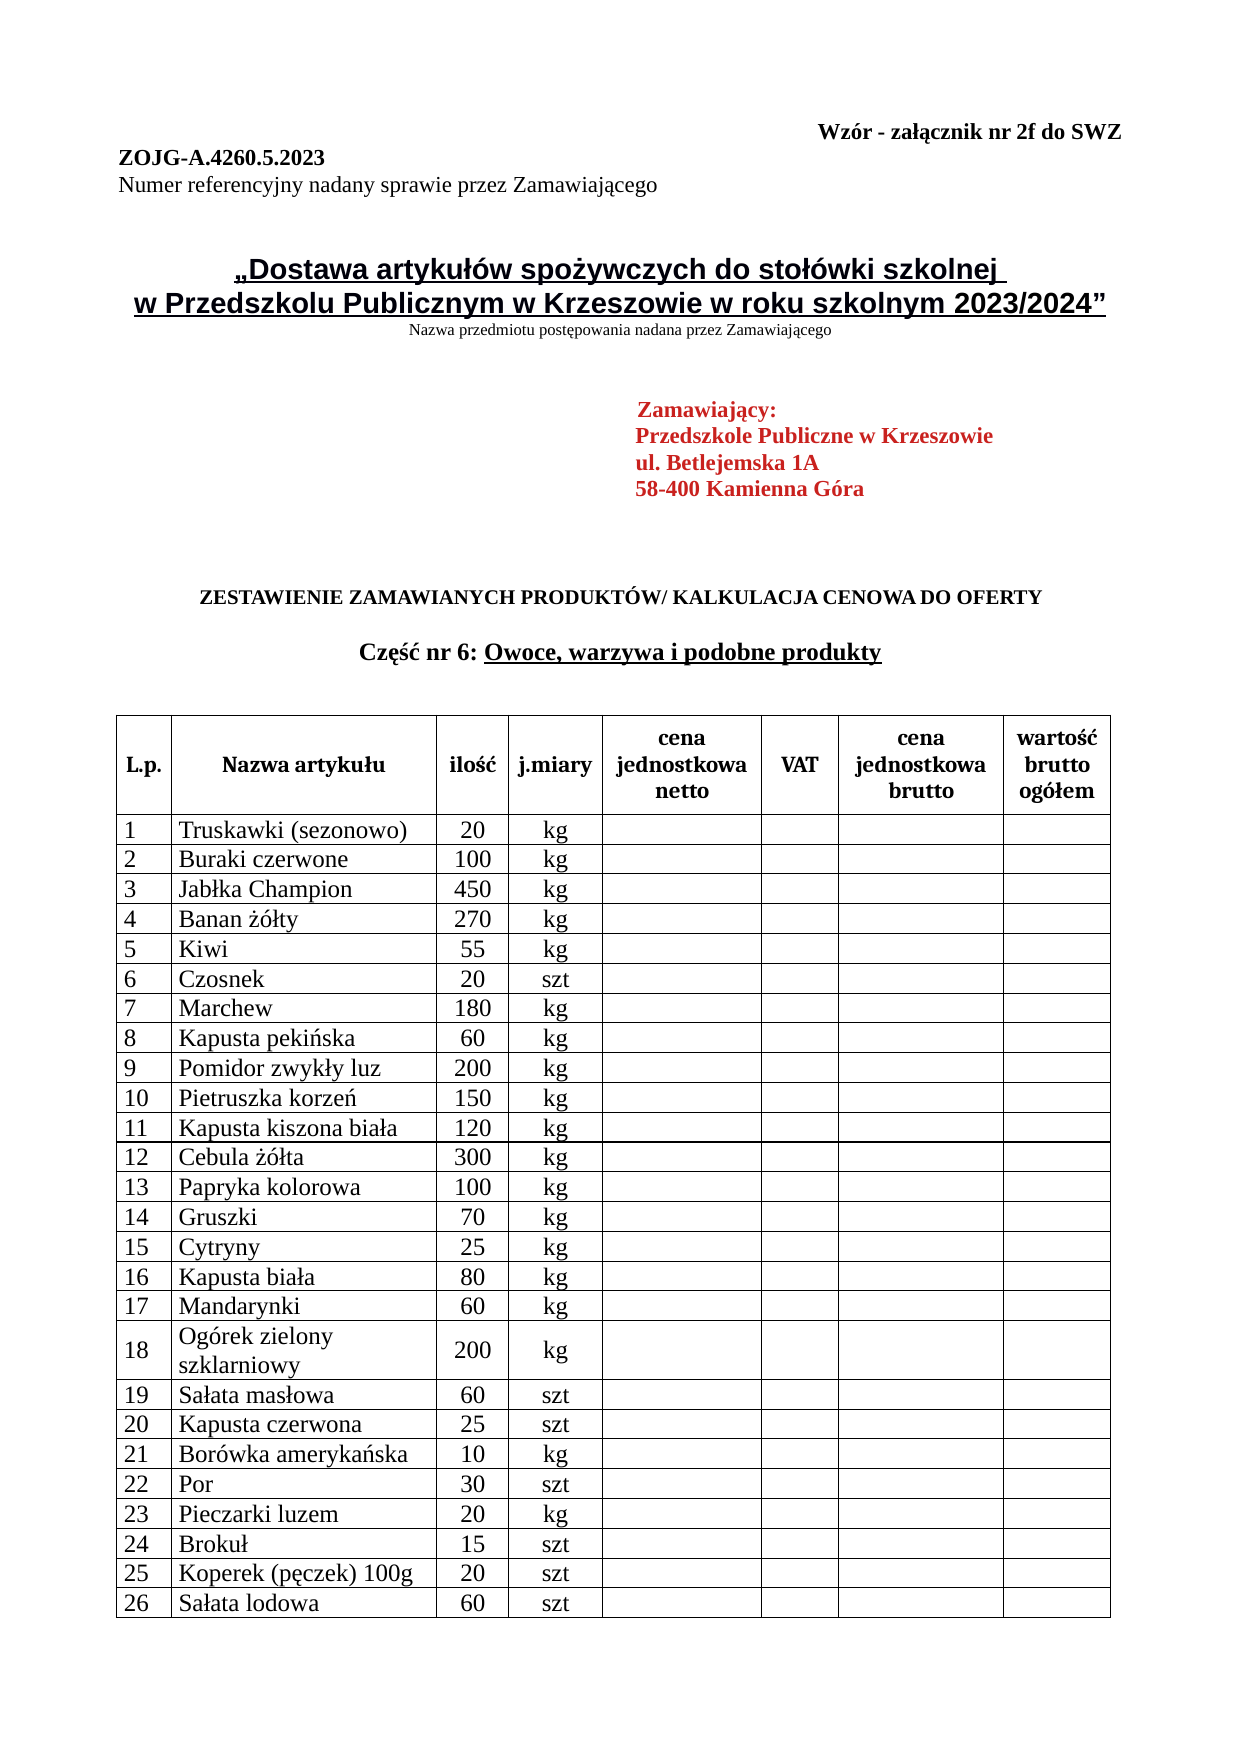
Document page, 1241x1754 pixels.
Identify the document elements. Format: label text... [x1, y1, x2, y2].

table_cell [1004, 1321, 1110, 1379]
table_cell [1004, 1499, 1110, 1528]
table_cell [603, 1559, 761, 1587]
table_cell kg [509, 994, 602, 1022]
table_cell szt [509, 1529, 602, 1557]
table_cell 3 [117, 874, 171, 903]
table_cell [839, 1559, 1003, 1587]
table_cell 450 [437, 874, 508, 903]
table_cell 60 [437, 1588, 508, 1617]
table_cell [603, 964, 761, 992]
table_cell [839, 1499, 1003, 1528]
table_cell Cebula żółta [172, 1143, 436, 1171]
table_cell szt [509, 964, 602, 992]
table_cell Jabłka Champion [172, 874, 436, 903]
table_cell [603, 1172, 761, 1201]
table_cell Czosnek [172, 964, 436, 992]
table_cell [839, 1053, 1003, 1082]
table_cell 21 [117, 1439, 171, 1468]
table_cell [839, 1380, 1003, 1408]
table_cell [1004, 1143, 1110, 1171]
table_cell [762, 1469, 838, 1498]
table_cell [762, 1380, 838, 1408]
table_cell kg [509, 1439, 602, 1468]
table_cell [762, 1172, 838, 1201]
table_cell kg [509, 1321, 602, 1379]
table_cell [1004, 1262, 1110, 1290]
table_cell [839, 1291, 1003, 1320]
table_cell Papryka kolorowa [172, 1172, 436, 1201]
table_cell [839, 1321, 1003, 1379]
table_cell [603, 1232, 761, 1261]
table_cell [603, 1143, 761, 1171]
table_cell Koperek (pęczek) 100g [172, 1559, 436, 1587]
table_cell Mandarynki [172, 1291, 436, 1320]
table_cell [1004, 1410, 1110, 1438]
table_cell kg [509, 1053, 602, 1082]
table_cell [603, 1439, 761, 1468]
table_cell 17 [117, 1291, 171, 1320]
text ul. Betlejemska 1A [118, 449, 1122, 475]
table_header wartość brutto ogółem [1004, 716, 1110, 814]
table_cell [762, 1439, 838, 1468]
table_cell 6 [117, 964, 171, 992]
table_cell [839, 1023, 1003, 1052]
table_cell kg [509, 1232, 602, 1261]
table_cell [762, 1321, 838, 1379]
table_cell 20 [437, 1559, 508, 1587]
table_cell 25 [437, 1410, 508, 1438]
table_cell [1004, 1053, 1110, 1082]
table_cell kg [509, 1499, 602, 1528]
table_cell 10 [117, 1083, 171, 1112]
table_cell [603, 1291, 761, 1320]
table_cell Kapusta biała [172, 1262, 436, 1290]
table_cell Kapusta czerwona [172, 1410, 436, 1438]
table_cell [839, 1529, 1003, 1557]
table_cell [1004, 964, 1110, 992]
table_cell 12 [117, 1143, 171, 1171]
table_cell [1004, 1083, 1110, 1112]
table_cell kg [509, 815, 602, 843]
table_cell [762, 874, 838, 903]
table_cell [603, 1113, 761, 1141]
table_cell [603, 1053, 761, 1082]
table_cell [1004, 1291, 1110, 1320]
table_cell [1004, 994, 1110, 1022]
table_cell Kapusta kiszona biała [172, 1113, 436, 1141]
table_cell [1004, 874, 1110, 903]
table_cell [1004, 1529, 1110, 1557]
table_cell kg [509, 845, 602, 873]
table_cell szt [509, 1469, 602, 1498]
table_cell [1004, 1202, 1110, 1231]
table_cell [839, 1172, 1003, 1201]
table_cell 23 [117, 1499, 171, 1528]
table_cell szt [509, 1380, 602, 1408]
table_cell [762, 964, 838, 992]
table_cell kg [509, 1023, 602, 1052]
table_cell 2 [117, 845, 171, 873]
table_cell kg [509, 1262, 602, 1290]
table_cell [1004, 1588, 1110, 1617]
table_cell [1004, 1023, 1110, 1052]
table_cell [839, 994, 1003, 1022]
table_header j.miary [509, 716, 602, 814]
table_cell 60 [437, 1291, 508, 1320]
table_cell Sałata masłowa [172, 1380, 436, 1408]
table_cell 9 [117, 1053, 171, 1082]
table_cell Brokuł [172, 1529, 436, 1557]
table_cell [1004, 904, 1110, 933]
table_cell 26 [117, 1588, 171, 1617]
table_cell [603, 1262, 761, 1290]
table_cell Ogórek zielony szklarniowy [172, 1321, 436, 1379]
table_cell [839, 845, 1003, 873]
table_cell 18 [117, 1321, 171, 1379]
table_cell [839, 904, 1003, 933]
table_cell [762, 1202, 838, 1231]
table_cell [762, 1262, 838, 1290]
table_cell 15 [437, 1529, 508, 1557]
table_cell Borówka amerykańska [172, 1439, 436, 1468]
table_header Nazwa artykułu [172, 716, 436, 814]
table_cell 22 [117, 1469, 171, 1498]
table_cell kg [509, 1172, 602, 1201]
table_cell szt [509, 1588, 602, 1617]
table_cell 20 [117, 1410, 171, 1438]
table_cell Buraki czerwone [172, 845, 436, 873]
text ZESTAWIENIE ZAMAWIANYCH PRODUKTÓW/ KALKULACJA CENOWA DO OFERTY [118, 585, 1124, 609]
table_cell [1004, 845, 1110, 873]
table_cell Cytryny [172, 1232, 436, 1261]
table_cell 16 [117, 1262, 171, 1290]
table_cell Pomidor zwykły luz [172, 1053, 436, 1082]
table_cell [603, 1380, 761, 1408]
table_cell 300 [437, 1143, 508, 1171]
text Zamawiający: [118, 396, 1122, 422]
table_cell 20 [437, 964, 508, 992]
table_header VAT [762, 716, 838, 814]
table_header cena jednostkowa brutto [839, 716, 1003, 814]
table_cell 24 [117, 1529, 171, 1557]
table_cell [762, 1559, 838, 1587]
table_cell [762, 1291, 838, 1320]
table_cell [762, 994, 838, 1022]
table_cell [1004, 815, 1110, 843]
table_cell szt [509, 1559, 602, 1587]
table_cell [839, 1410, 1003, 1438]
table_cell 55 [437, 934, 508, 963]
table_cell kg [509, 1291, 602, 1320]
table_cell kg [509, 1083, 602, 1112]
table_cell [1004, 934, 1110, 963]
table_cell 4 [117, 904, 171, 933]
table_cell 8 [117, 1023, 171, 1052]
table_cell 19 [117, 1380, 171, 1408]
table_cell [762, 904, 838, 933]
table_cell [603, 904, 761, 933]
table_cell kg [509, 874, 602, 903]
table_cell 5 [117, 934, 171, 963]
table_cell [839, 1202, 1003, 1231]
table_cell 10 [437, 1439, 508, 1468]
text ZOJG-A.4260.5.2023 [118, 144, 1122, 171]
table_cell 20 [437, 815, 508, 843]
table_cell Marchew [172, 994, 436, 1022]
table_cell [762, 1083, 838, 1112]
text 58-400 Kamienna Góra [118, 475, 1122, 501]
table_cell Pieczarki luzem [172, 1499, 436, 1528]
table_cell [603, 1321, 761, 1379]
table_cell [603, 994, 761, 1022]
table_cell Por [172, 1469, 436, 1498]
text Część nr 6: Owoce, warzywa i podobne produkty [118, 639, 1122, 666]
table_cell [1004, 1113, 1110, 1141]
table_cell 11 [117, 1113, 171, 1141]
table_cell [603, 1202, 761, 1231]
table_cell [762, 845, 838, 873]
table_cell [839, 1143, 1003, 1171]
table_cell 25 [117, 1559, 171, 1587]
table_cell [762, 1588, 838, 1617]
table_cell [603, 1499, 761, 1528]
table_cell [1004, 1559, 1110, 1587]
table_cell 80 [437, 1262, 508, 1290]
table_header L.p. [117, 716, 171, 814]
table_cell 180 [437, 994, 508, 1022]
table_cell Sałata lodowa [172, 1588, 436, 1617]
table_cell 200 [437, 1053, 508, 1082]
table_cell [762, 934, 838, 963]
text Przedszkole Publiczne w Krzeszowie [118, 422, 1122, 449]
table_cell [762, 815, 838, 843]
table_cell [1004, 1380, 1110, 1408]
table_cell szt [509, 1410, 602, 1438]
table_cell [603, 1083, 761, 1112]
table_cell 200 [437, 1321, 508, 1379]
table_header cena jednostkowa netto [603, 716, 761, 814]
table_cell [839, 874, 1003, 903]
table_cell [1004, 1232, 1110, 1261]
table_cell [839, 1083, 1003, 1112]
table_cell [762, 1410, 838, 1438]
table_cell [603, 845, 761, 873]
table_cell [762, 1232, 838, 1261]
table_cell 30 [437, 1469, 508, 1498]
table_cell [839, 934, 1003, 963]
table_cell [603, 815, 761, 843]
table_cell 13 [117, 1172, 171, 1201]
table_cell kg [509, 1143, 602, 1171]
table_header ilość [437, 716, 508, 814]
table_cell Pietruszka korzeń [172, 1083, 436, 1112]
table_cell [839, 1113, 1003, 1141]
table_cell 100 [437, 1172, 508, 1201]
table_cell Kapusta pekińska [172, 1023, 436, 1052]
table_cell 7 [117, 994, 171, 1022]
text Wzór - załącznik nr 2f do SWZ [118, 118, 1122, 144]
table_cell 70 [437, 1202, 508, 1231]
table_cell [603, 1410, 761, 1438]
table_cell kg [509, 934, 602, 963]
table_cell 14 [117, 1202, 171, 1231]
table_cell Truskawki (sezonowo) [172, 815, 436, 843]
table_cell Banan żółty [172, 904, 436, 933]
table_cell kg [509, 1202, 602, 1231]
table_cell [762, 1023, 838, 1052]
text „Dostawa artykułów spożywczych do stołówki szkolnej w Przedszkolu Publicznym w Krzeszowie w roku szkolnym 2023/2024” [118, 252, 1122, 319]
table_cell [762, 1053, 838, 1082]
table_cell [603, 874, 761, 903]
table_cell 270 [437, 904, 508, 933]
table_cell [839, 1588, 1003, 1617]
table_cell [1004, 1469, 1110, 1498]
table_cell [603, 1469, 761, 1498]
table_cell [839, 1232, 1003, 1261]
table_cell [1004, 1439, 1110, 1468]
table_cell [762, 1529, 838, 1557]
text Nazwa przedmiotu postępowania nadana przez Zamawiającego [118, 319, 1122, 338]
table_cell [762, 1499, 838, 1528]
table_cell kg [509, 1113, 602, 1141]
table_cell [839, 1469, 1003, 1498]
table_cell [1004, 1172, 1110, 1201]
table_cell [762, 1143, 838, 1171]
table_cell 120 [437, 1113, 508, 1141]
table_cell 25 [437, 1232, 508, 1261]
table_cell Gruszki [172, 1202, 436, 1231]
table_cell [603, 1023, 761, 1052]
table_cell [839, 815, 1003, 843]
table_cell 15 [117, 1232, 171, 1261]
table_cell 150 [437, 1083, 508, 1112]
table_cell [839, 1262, 1003, 1290]
table_cell [603, 1588, 761, 1617]
table_cell [603, 934, 761, 963]
table_cell [839, 964, 1003, 992]
table_cell 20 [437, 1499, 508, 1528]
table_cell kg [509, 904, 602, 933]
table_cell [603, 1529, 761, 1557]
table_cell 60 [437, 1023, 508, 1052]
table_cell [839, 1439, 1003, 1468]
table_cell 60 [437, 1380, 508, 1408]
table_cell 1 [117, 815, 171, 843]
table_cell [762, 1113, 838, 1141]
table_cell Kiwi [172, 934, 436, 963]
table_cell 100 [437, 845, 508, 873]
text Numer referencyjny nadany sprawie przez Zamawiającego [118, 171, 1122, 197]
